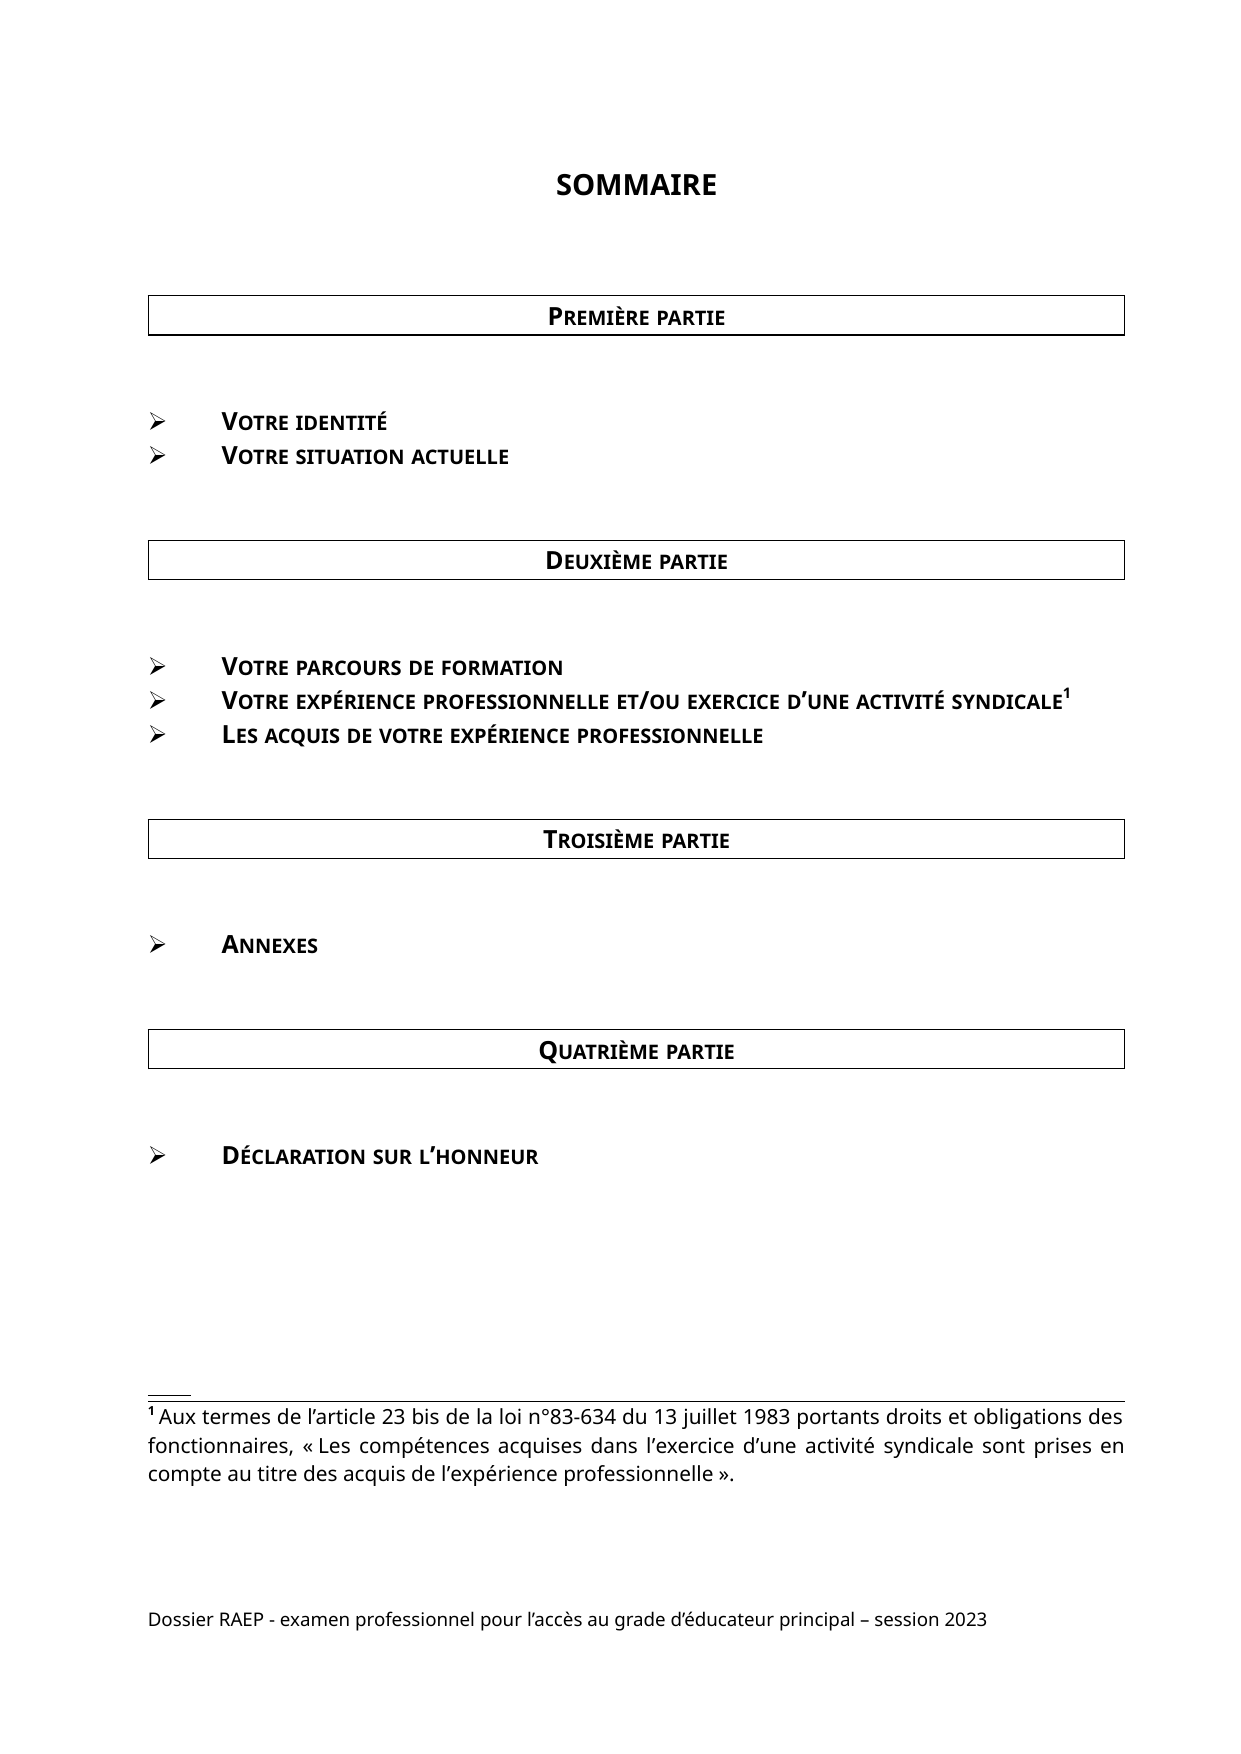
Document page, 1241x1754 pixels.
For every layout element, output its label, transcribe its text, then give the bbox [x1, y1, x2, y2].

text Quatrième partie [149, 1030, 1124, 1068]
text SOMMAIRE [148, 164, 1125, 204]
text Première partie [149, 296, 1124, 334]
list Déclaration sur l’honneur [148, 1138, 1125, 1172]
list Votre identité [148, 404, 1125, 438]
list Votre situation actuelle [148, 438, 1125, 472]
list Votre expérience professionnelle et/ou exercice d’une activité syndicale1 [148, 682, 1125, 716]
text Deuxième partie [149, 541, 1124, 579]
text 1 Aux termes de l’article 23 bis de la loi n°83-634 du 13 juillet 1983 portants droits et obligations des fonctionnaires, « Les compétences acquises dans l’exercice d’une activité syndicale sont prises en compte au titre des acquis de l’expérience professionnelle ». [148, 1402, 1125, 1488]
list Votre parcours de formation [148, 648, 1125, 682]
list Annexes [148, 927, 1125, 961]
text Troisième partie [149, 820, 1124, 858]
list Les acquis de votre expérience professionnelle [148, 716, 1125, 751]
